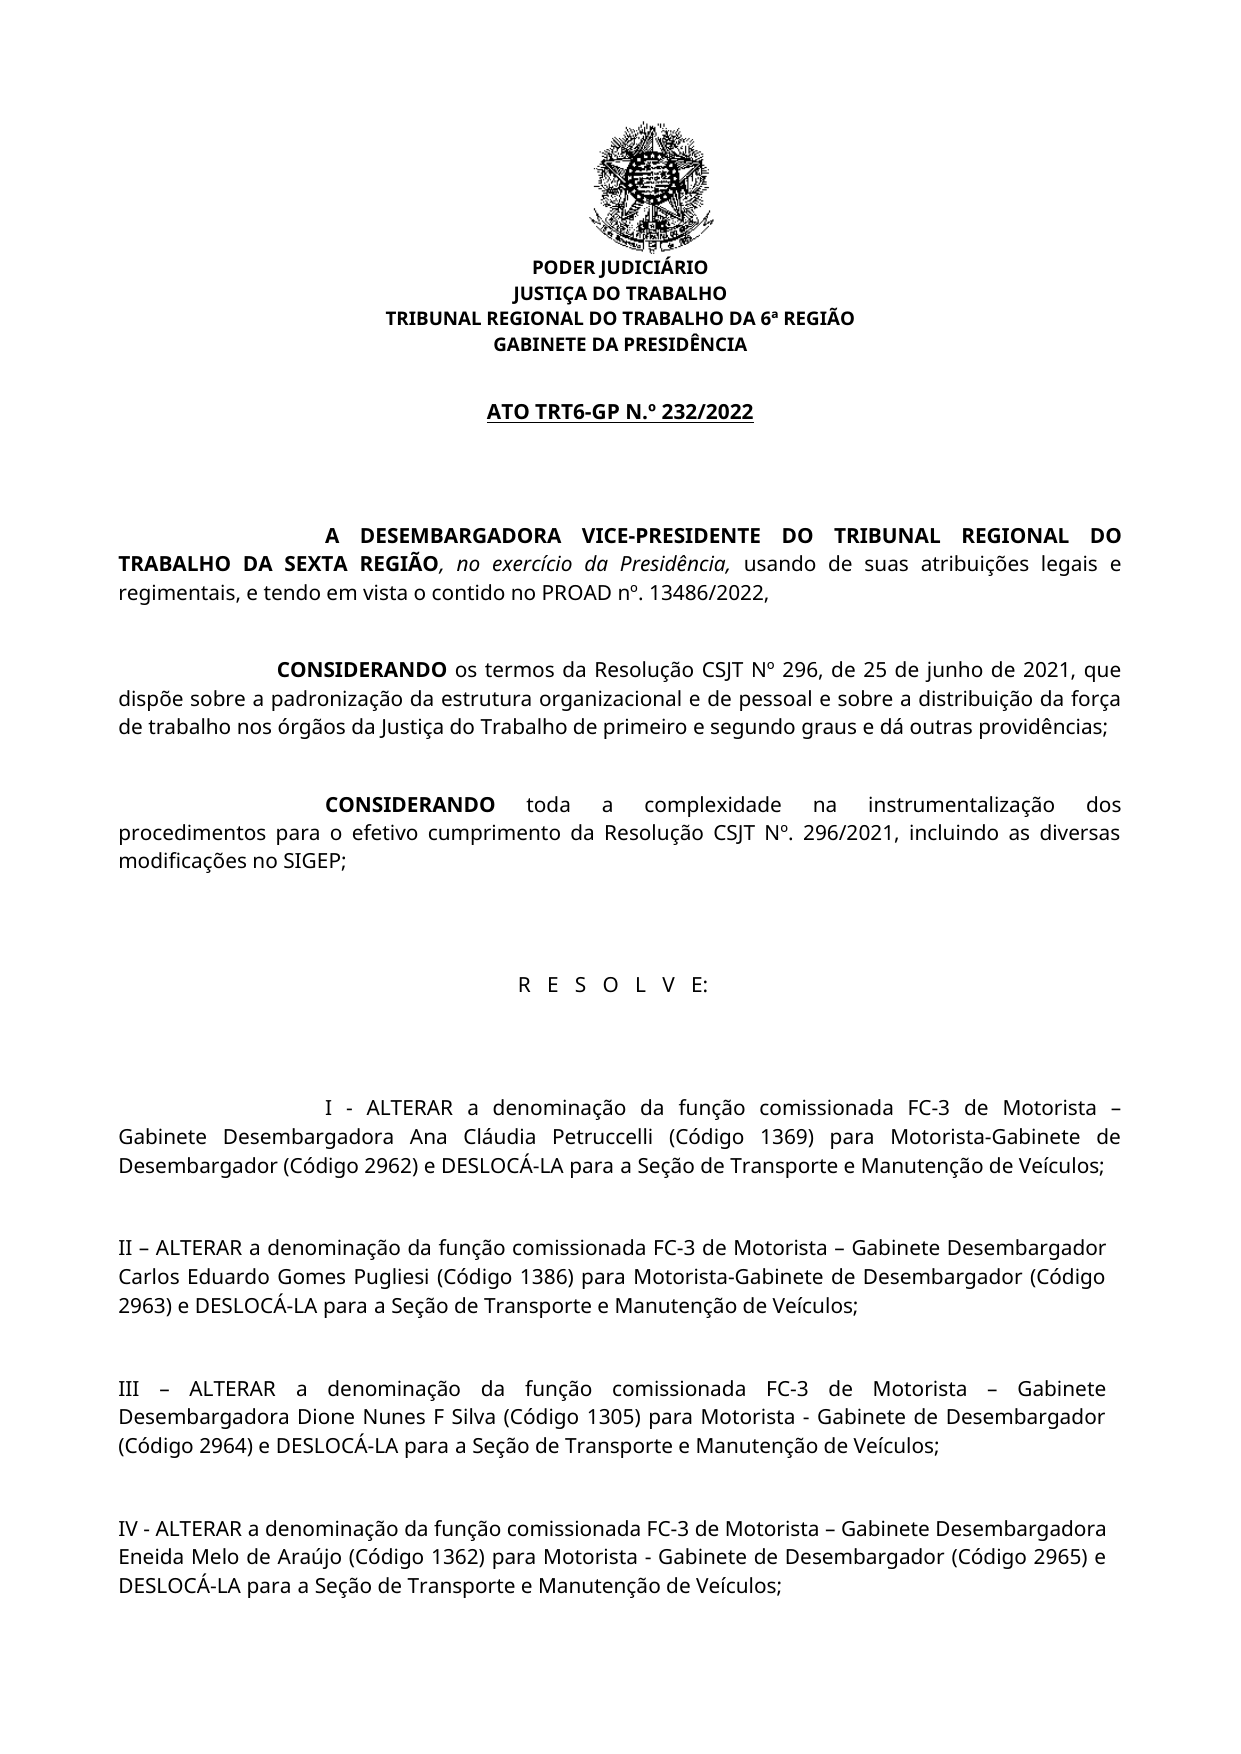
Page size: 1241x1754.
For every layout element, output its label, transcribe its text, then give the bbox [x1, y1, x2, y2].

text ATO TRT6-GP N.º 232/2022 [118, 397, 1122, 426]
subtitle JUSTIÇA DO TRABALHO [118, 280, 1122, 306]
text CONSIDERANDO os termos da Resolução CSJT Nº 296, de 25 de junho de 2021, que dispõe sobre a padronização da estrutura organizacional e de pessoal e sobre a distribuição da força de trabalho nos órgãos da Justiça do Trabalho de primeiro e segundo graus e dá outras providências; [118, 655, 1122, 741]
picture [587, 118, 717, 255]
text A DESEMBARGADORA VICE-PRESIDENTE DO TRIBUNAL REGIONAL DO TRABALHO DA SEXTA REGIÃO, no exercício da Presidência, usando de suas atribuições legais e regimentais, e tendo em vista o contido no PROAD nº. 13486/2022, [118, 521, 1122, 606]
text II – ALTERAR a denominação da função comissionada FC-3 de Motorista – Gabinete Desembargador Carlos Eduardo Gomes Pugliesi (Código 1386) para Motorista-Gabinete de Desembargador (Código 2963) e DESLOCÁ-LA para a Seção de Transporte e Manutenção de Veículos; [118, 1233, 1107, 1320]
text CONSIDERANDO toda a complexidade na instrumentalização dos procedimentos para o efetivo cumprimento da Resolução CSJT Nº. 296/2021, incluindo as diversas modificações no SIGEP; [118, 790, 1122, 875]
text PODER JUDICIÁRIO [118, 254, 1122, 280]
text I - ALTERAR a denominação da função comissionada FC-3 de Motorista – Gabinete Desembargadora Ana Cláudia Petruccelli (Código 1369) para Motorista-Gabinete de Desembargador (Código 2962) e DESLOCÁ-LA para a Seção de Transporte e Manutenção de Veículos; [118, 1093, 1122, 1180]
text R E S O L V E: [118, 970, 1107, 998]
text TRIBUNAL REGIONAL DO TRABALHO DA 6ª REGIÃO [118, 306, 1122, 331]
text GABINETE DA PRESIDÊNCIA [118, 331, 1122, 357]
text IV - ALTERAR a denominação da função comissionada FC-3 de Motorista – Gabinete Desembargadora Eneida Melo de Araújo (Código 1362) para Motorista - Gabinete de Desembargador (Código 2965) e DESLOCÁ-LA para a Seção de Transporte e Manutenção de Veículos; [118, 1514, 1107, 1600]
text III – ALTERAR a denominação da função comissionada FC-3 de Motorista – Gabinete Desembargadora Dione Nunes F Silva (Código 1305) para Motorista - Gabinete de Desembargador (Código 2964) e DESLOCÁ-LA para a Seção de Transporte e Manutenção de Veículos; [118, 1374, 1107, 1460]
